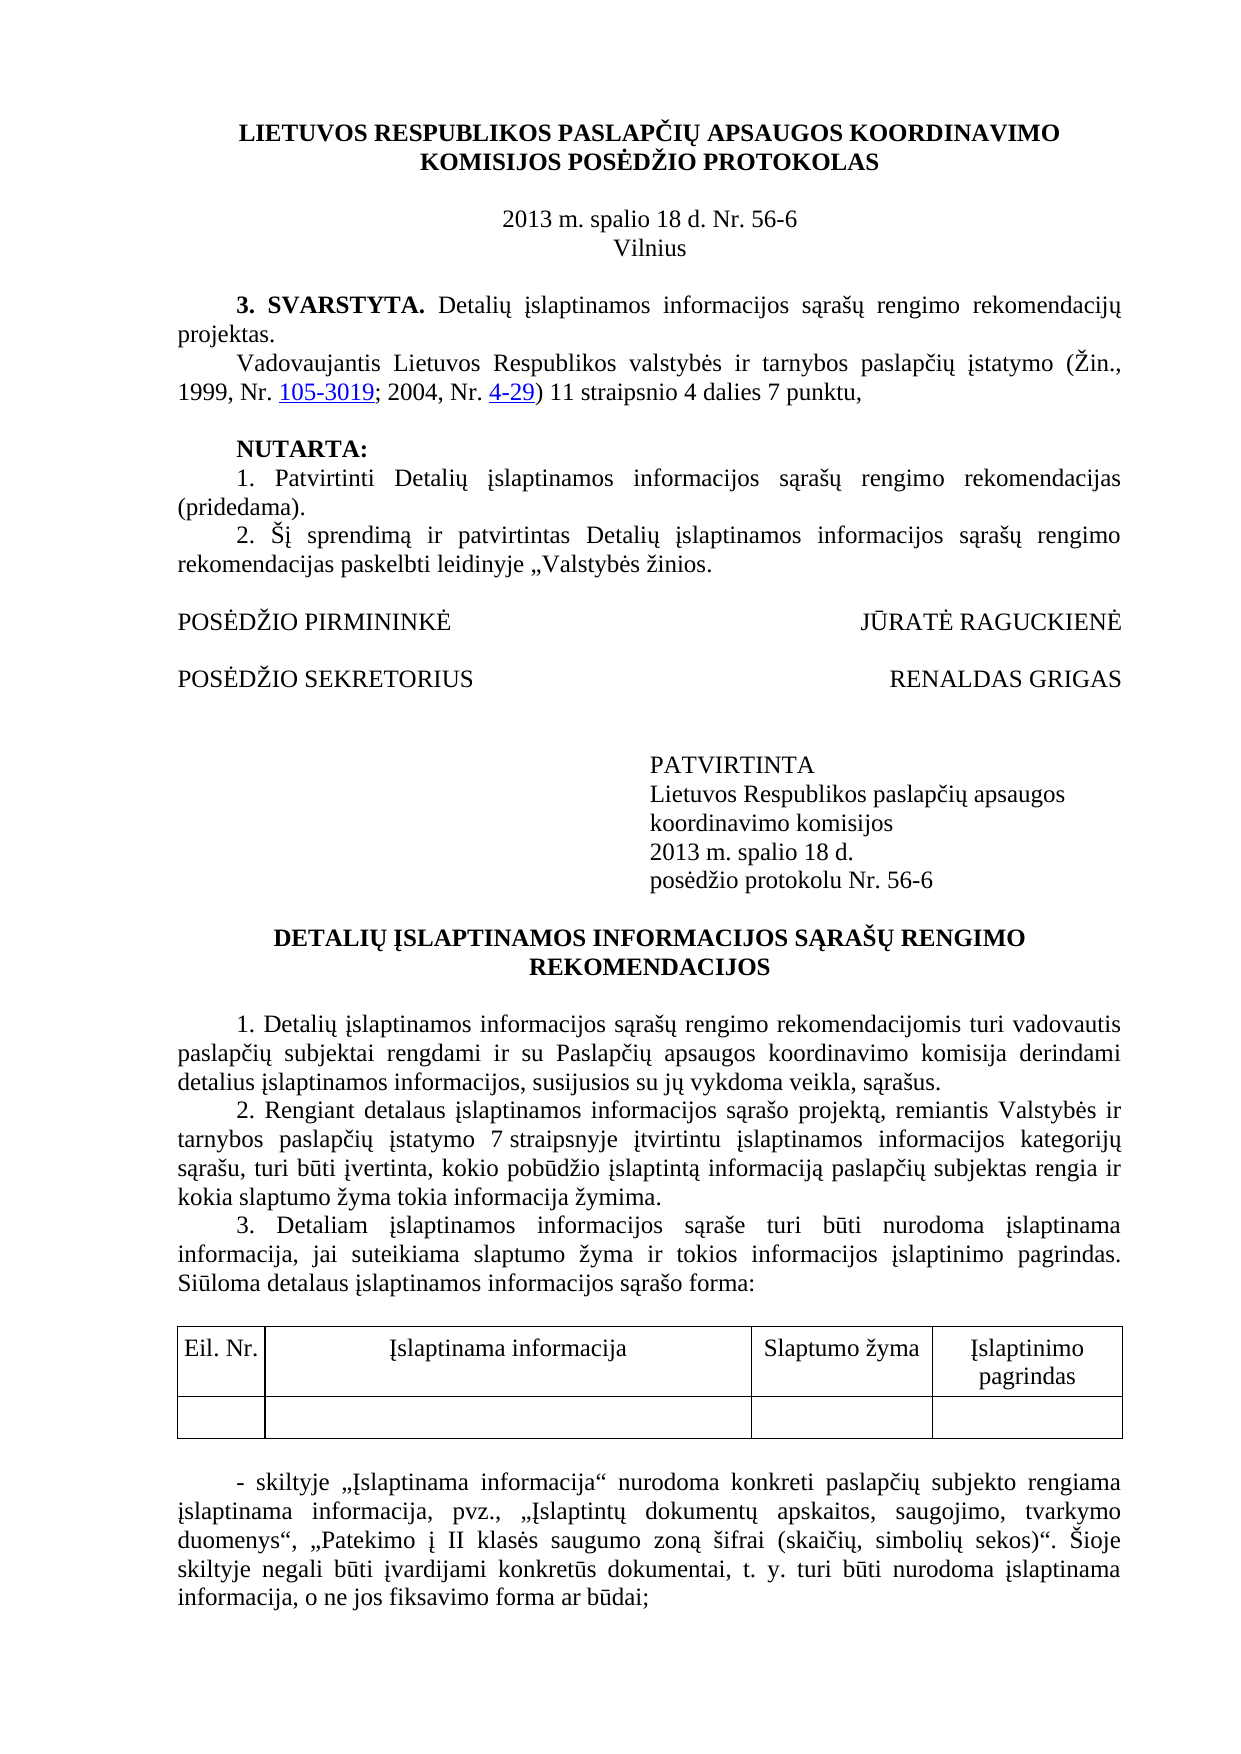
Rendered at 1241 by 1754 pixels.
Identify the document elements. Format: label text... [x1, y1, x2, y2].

text 3. Detaliam įslaptinamos informacijos sąraše turi būti nurodoma įslaptinama informacija, jai suteikiama slaptumo žyma ir tokios informacijos įslaptinimo pagrindas. Siūloma detalaus įslaptinamos informacijos sąrašo forma: [177, 1211, 1122, 1297]
text 1. Detalių įslaptinamos informacijos sąrašų rengimo rekomendacijomis turi vadovautis paslapčių subjektai rengdami ir su Paslapčių apsaugos koordinavimo komisija derindami detalius įslaptinamos informacijos, susijusios su jų vykdoma veikla, sąrašus. [177, 1009, 1122, 1096]
text 2. Rengiant detalaus įslaptinamos informacijos sąrašo projektą, remiantis Valstybės ir tarnybos paslapčių įstatymo 7 straipsnyje įtvirtintu įslaptinamos informacijos kategorijų sąrašu, turi būti įvertinta, kokio pobūdžio įslaptintą informaciją paslapčių subjektas rengia ir kokia slaptumo žyma tokia informacija žymima. [177, 1096, 1122, 1211]
text Vadovaujantis Lietuvos Respublikos valstybės ir tarnybos paslapčių įstatymo (Žin., 1999, Nr. 105-3019; 2004, Nr. 4-29) 11 straipsnio 4 dalies 7 punktu, [177, 348, 1122, 406]
table_header Įslaptinama informacija [266, 1327, 751, 1396]
table_cell [752, 1397, 932, 1438]
text Lietuvos Respublikos paslapčių apsaugos koordinavimo komisijos [649, 779, 1122, 837]
text NUTARTA: [177, 434, 1122, 463]
text 3. SVARSTYTA. Detalių įslaptinamos informacijos sąrašų rengimo rekomendacijų projektas. [177, 291, 1122, 348]
text 2013 m. spalio 18 d. [649, 837, 1122, 866]
table_header Slaptumo žyma [752, 1327, 932, 1396]
table_cell [933, 1397, 1122, 1438]
text LIETUVOS RESPUBLIKOS paslapčių apsaugos koordinavimo komisijos posėdžio protokolas [177, 118, 1122, 176]
text Posėdžio pirmininkė Jūratė Raguckienė [177, 607, 1122, 636]
table_header Įslaptinimo pagrindas [933, 1327, 1122, 1396]
text Detalių įslaptinamos informacijos sąrašų rengimo rekomendacijos [177, 923, 1122, 981]
text Vilnius [177, 233, 1122, 262]
text Posėdžio sekretorius Renaldas Grigas [177, 664, 1122, 693]
table_header Eil. Nr. [178, 1327, 264, 1396]
table_cell [266, 1397, 751, 1438]
text posėdžio protokolu Nr. 56-6 [649, 866, 1122, 894]
text - skiltyje „Įslaptinama informacija“ nurodoma konkreti paslapčių subjekto rengiama įslaptinama informacija, pvz., „Įslaptintų dokumentų apskaitos, saugojimo, tvarkymo duomenys“, „Patekimo į II klasės saugumo zoną šifrai (skaičių, simbolių sekos)“. Šioje skiltyje negali būti įvardijami konkretūs dokumentai, t. y. turi būti nurodoma įslaptinama informacija, o ne jos fiksavimo forma ar būdai; [177, 1467, 1122, 1611]
text 2. Šį sprendimą ir patvirtintas Detalių įslaptinamos informacijos sąrašų rengimo rekomendacijas paskelbti leidinyje „Valstybės žinios. [177, 521, 1122, 578]
text 1. Patvirtinti Detalių įslaptinamos informacijos sąrašų rengimo rekomendacijas (pridedama). [177, 463, 1122, 521]
table_cell [178, 1397, 264, 1438]
text 2013 m. spalio 18 d. Nr. 56-6 [177, 204, 1122, 233]
text PATVIRTINTA [649, 751, 1122, 779]
